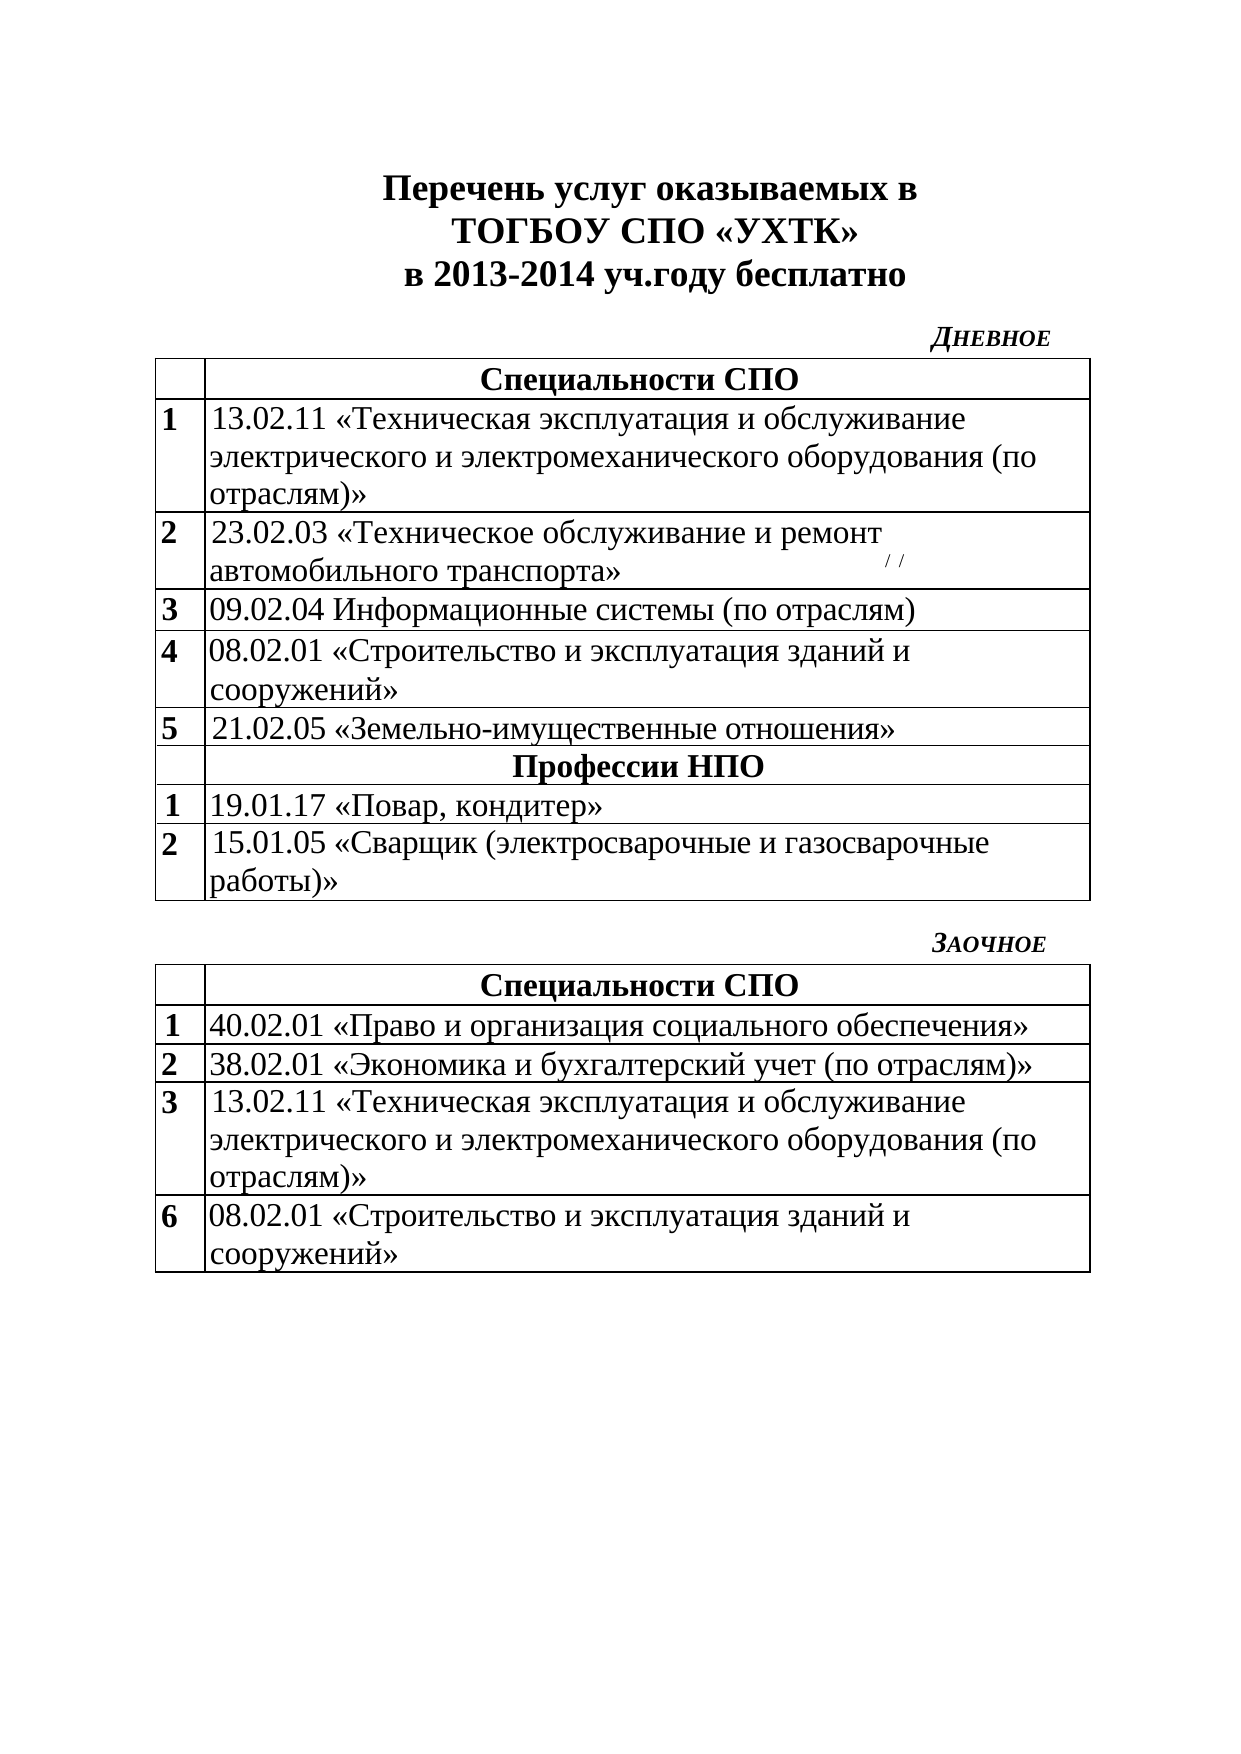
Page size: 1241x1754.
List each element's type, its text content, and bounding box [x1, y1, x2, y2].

table_header [156, 359, 204, 398]
table_cell 2 [156, 1045, 161, 1081]
table_cell 08.02.01 «Строительство и эксплуатация зданий и сооружений» [922, 1196, 1089, 1271]
text Заочное [932, 925, 1143, 959]
table_header Специальности СПО [206, 965, 1089, 1004]
table_cell 13.02.11 «Техническая эксплуатация и обслуживание электрического и электромеханического оборудования (по отраслям)» [1064, 400, 1089, 511]
table_cell 13.02.11 «Техническая эксплуатация и обслуживание электрического и электромеханического оборудования (по отраслям)» [1064, 1083, 1089, 1194]
table_cell 23.02.03 «Техническое обслуживание и ремонт автомобильного транспорта» / / [980, 513, 1089, 588]
table_cell [156, 746, 204, 784]
table_cell 1 [156, 785, 164, 822]
table_cell 1 [156, 1006, 164, 1043]
table_cell 4 [156, 631, 204, 707]
text Перечень услуг оказываемых в [167, 167, 1143, 209]
table_cell 2 [156, 513, 204, 588]
table_cell 08.02.01 «Строительство и эксплуатация зданий и сооружений» [922, 631, 1089, 707]
table_cell 15.01.05 «Сварщик (электросварочные и газосварочные работы)» [206, 824, 1089, 900]
table_cell 5 [156, 708, 161, 745]
table_cell 1 [156, 400, 204, 511]
table_cell 6 [156, 1196, 204, 1271]
table_cell Профессии НПО [206, 746, 512, 784]
table_cell 09.02.04 Информационные системы (по отраслям) [206, 590, 1089, 630]
table_cell 3 [156, 590, 204, 630]
table_header Специальности СПО [206, 359, 1089, 398]
text ТОГБОУ СПО «УХТК» [167, 210, 1143, 252]
table_header [156, 965, 204, 1004]
text в 2013-2014 уч.году бесплатно [167, 252, 1143, 294]
text Дневное [932, 319, 1143, 352]
table_cell 2 [156, 824, 204, 900]
table_cell 3 [156, 1083, 204, 1194]
